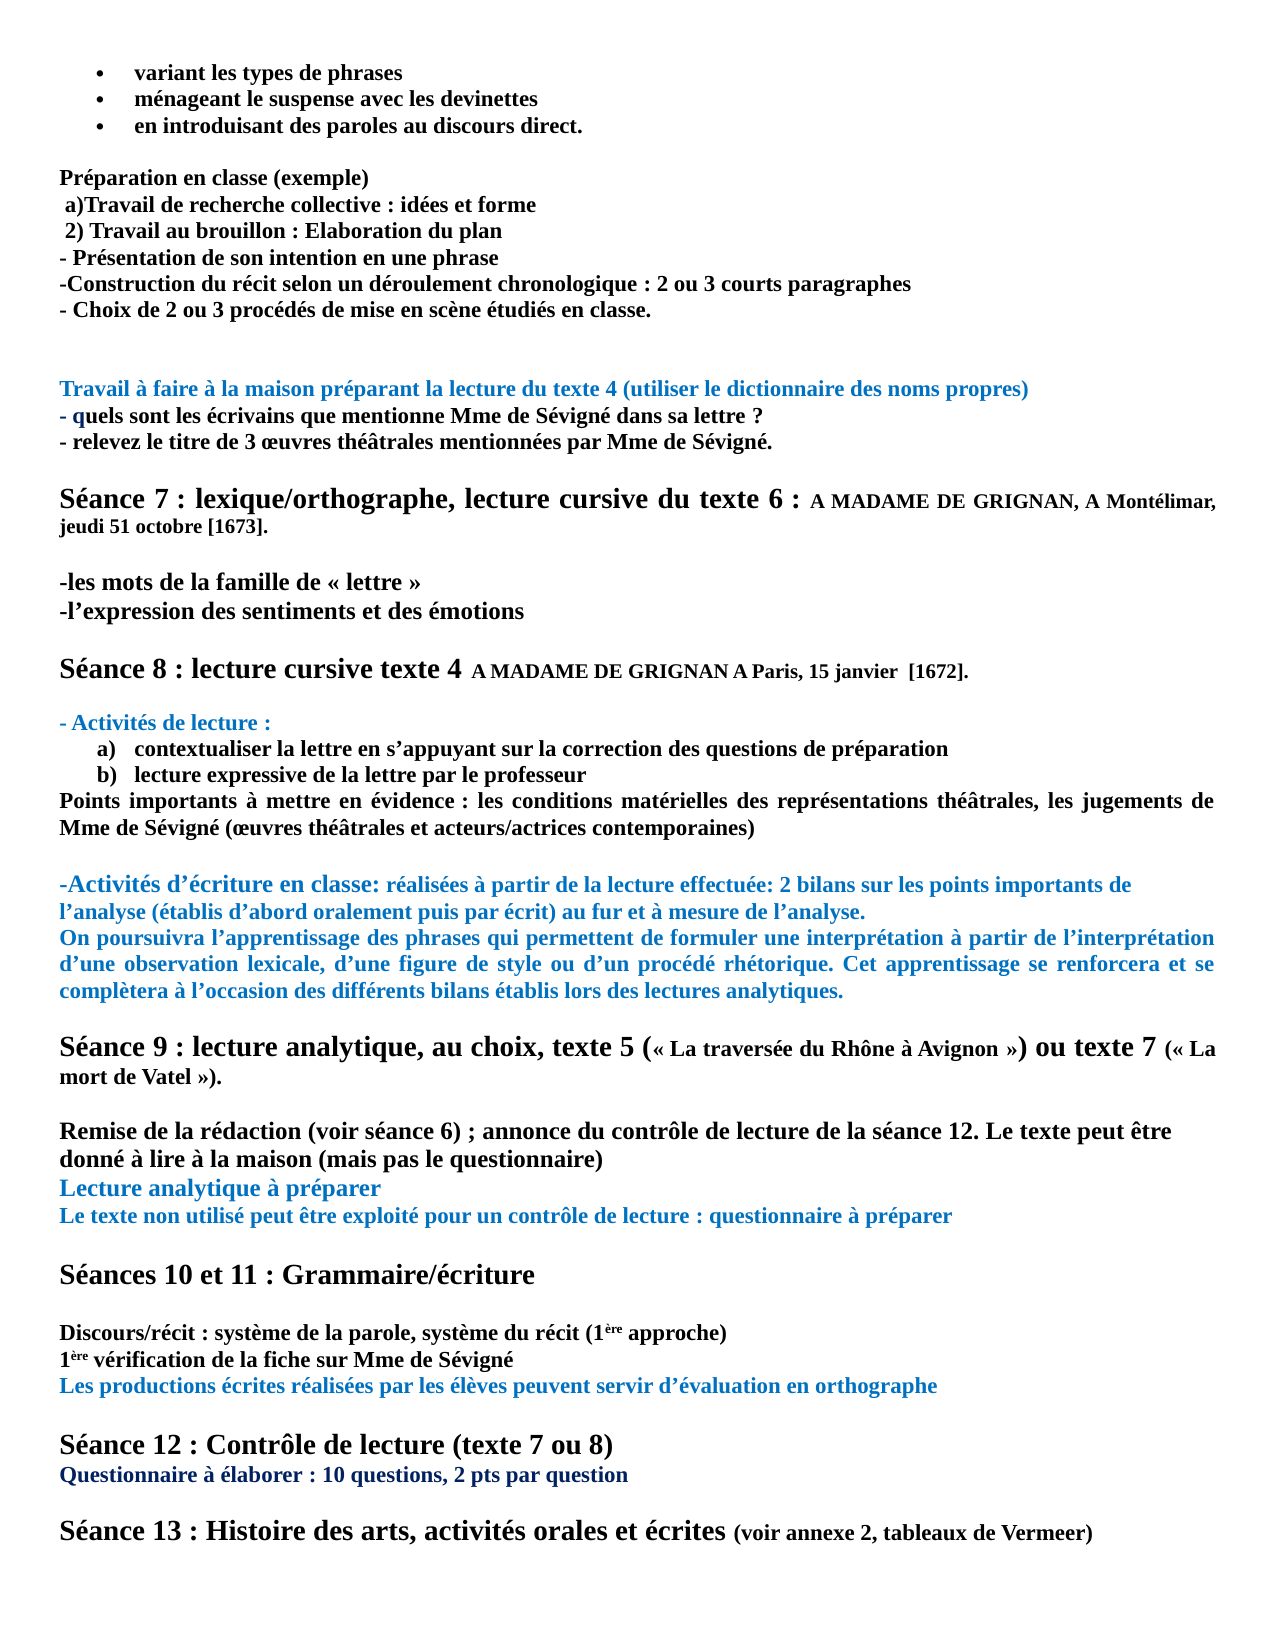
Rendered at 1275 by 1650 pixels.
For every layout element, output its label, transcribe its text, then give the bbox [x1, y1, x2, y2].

list en introduisant des paroles au discours direct. [97, 112, 1216, 138]
list contextualiser la lettre en s’appuyant sur la correction des questions de préparation [97, 735, 1216, 761]
text Séance 12 : Contrôle de lecture (texte 7 ou 8) [59, 1427, 1216, 1461]
text Les productions écrites réalisées par les élèves peuvent servir d’évaluation en orthographe [59, 1372, 1216, 1398]
text Séance 13 : Histoire des arts, activités orales et écrites (voir annexe 2, tableaux de Vermeer) [59, 1513, 1216, 1547]
text - Activités de lecture : [59, 708, 1216, 735]
text Séances 10 et 11 : Grammaire/écriture [59, 1257, 1216, 1291]
text Préparation en classe (exemple) [59, 164, 1216, 191]
list ménageant le suspense avec les devinettes [97, 85, 1216, 112]
text Séance 8 : lecture cursive texte 4 A MADAME DE GRIGNAN A Paris, 15 janvier [1672]. [59, 651, 1216, 684]
text - quels sont les écrivains que mentionne Mme de Sévigné dans sa lettre ? [59, 402, 1216, 428]
text On poursuivra l’apprentissage des phrases qui permettent de formuler une interprétation à partir de l’interprétation d’une observation lexicale, d’une figure de style ou d’un procédé rhétorique. Cet apprentissage se renforcera et se complètera à l’occasion des différents bilans établis lors des lectures analytiques. [59, 924, 1216, 1003]
text 1ère vérification de la fiche sur Mme de Sévigné [59, 1346, 1216, 1372]
text a)Travail de recherche collective : idées et forme [59, 191, 1216, 217]
list lecture expressive de la lettre par le professeur [97, 761, 1216, 788]
text 2) Travail au brouillon : Elaboration du plan [59, 217, 1216, 243]
text Discours/récit : système de la parole, système du récit (1ère approche) [59, 1319, 1216, 1346]
text Questionnaire à élaborer : 10 questions, 2 pts par question [59, 1461, 1216, 1487]
text Travail à faire à la maison préparant la lecture du texte 4 (utiliser le dictionnaire des noms propres) [59, 375, 1216, 402]
text - Présentation de son intention en une phrase [59, 243, 1216, 270]
text -Construction du récit selon un déroulement chronologique : 2 ou 3 courts paragraphes [59, 270, 1216, 296]
text -Activités d’écriture en classe: réalisées à partir de la lecture effectuée: 2 bilans sur les points importants de l’analyse (établis d’abord oralement puis par écrit) au fur et à mesure de l’analyse. [59, 869, 1216, 924]
text -les mots de la famille de « lettre » [59, 567, 1216, 596]
text Remise de la rédaction (voir séance 6) ; annonce du contrôle de lecture de la séance 12. Le texte peut être donné à lire à la maison (mais pas le questionnaire) [59, 1116, 1216, 1173]
text Le texte non utilisé peut être exploité pour un contrôle de lecture : questionnaire à préparer [59, 1202, 1216, 1228]
text - Choix de 2 ou 3 procédés de mise en scène étudiés en classe. [59, 296, 1216, 323]
text -l’expression des sentiments et des émotions [59, 596, 1216, 624]
list variant les types de phrases [97, 59, 1216, 85]
text Séance 9 : lecture analytique, au choix, texte 5 (« La traversée du Rhône à Avignon ») ou texte 7 (« La mort de Vatel »). [59, 1029, 1216, 1089]
text Lecture analytique à préparer [59, 1173, 1216, 1202]
text Séance 7 : lexique/orthographe, lecture cursive du texte 6 : A MADAME DE GRIGNAN, A Montélimar, jeudi 51 octobre [1673]. [59, 481, 1216, 538]
text - relevez le titre de 3 œuvres théâtrales mentionnées par Mme de Sévigné. [59, 428, 1216, 454]
text Points importants à mettre en évidence : les conditions matérielles des représentations théâtrales, les jugements de Mme de Sévigné (œuvres théâtrales et acteurs/actrices contemporaines) [59, 788, 1216, 840]
